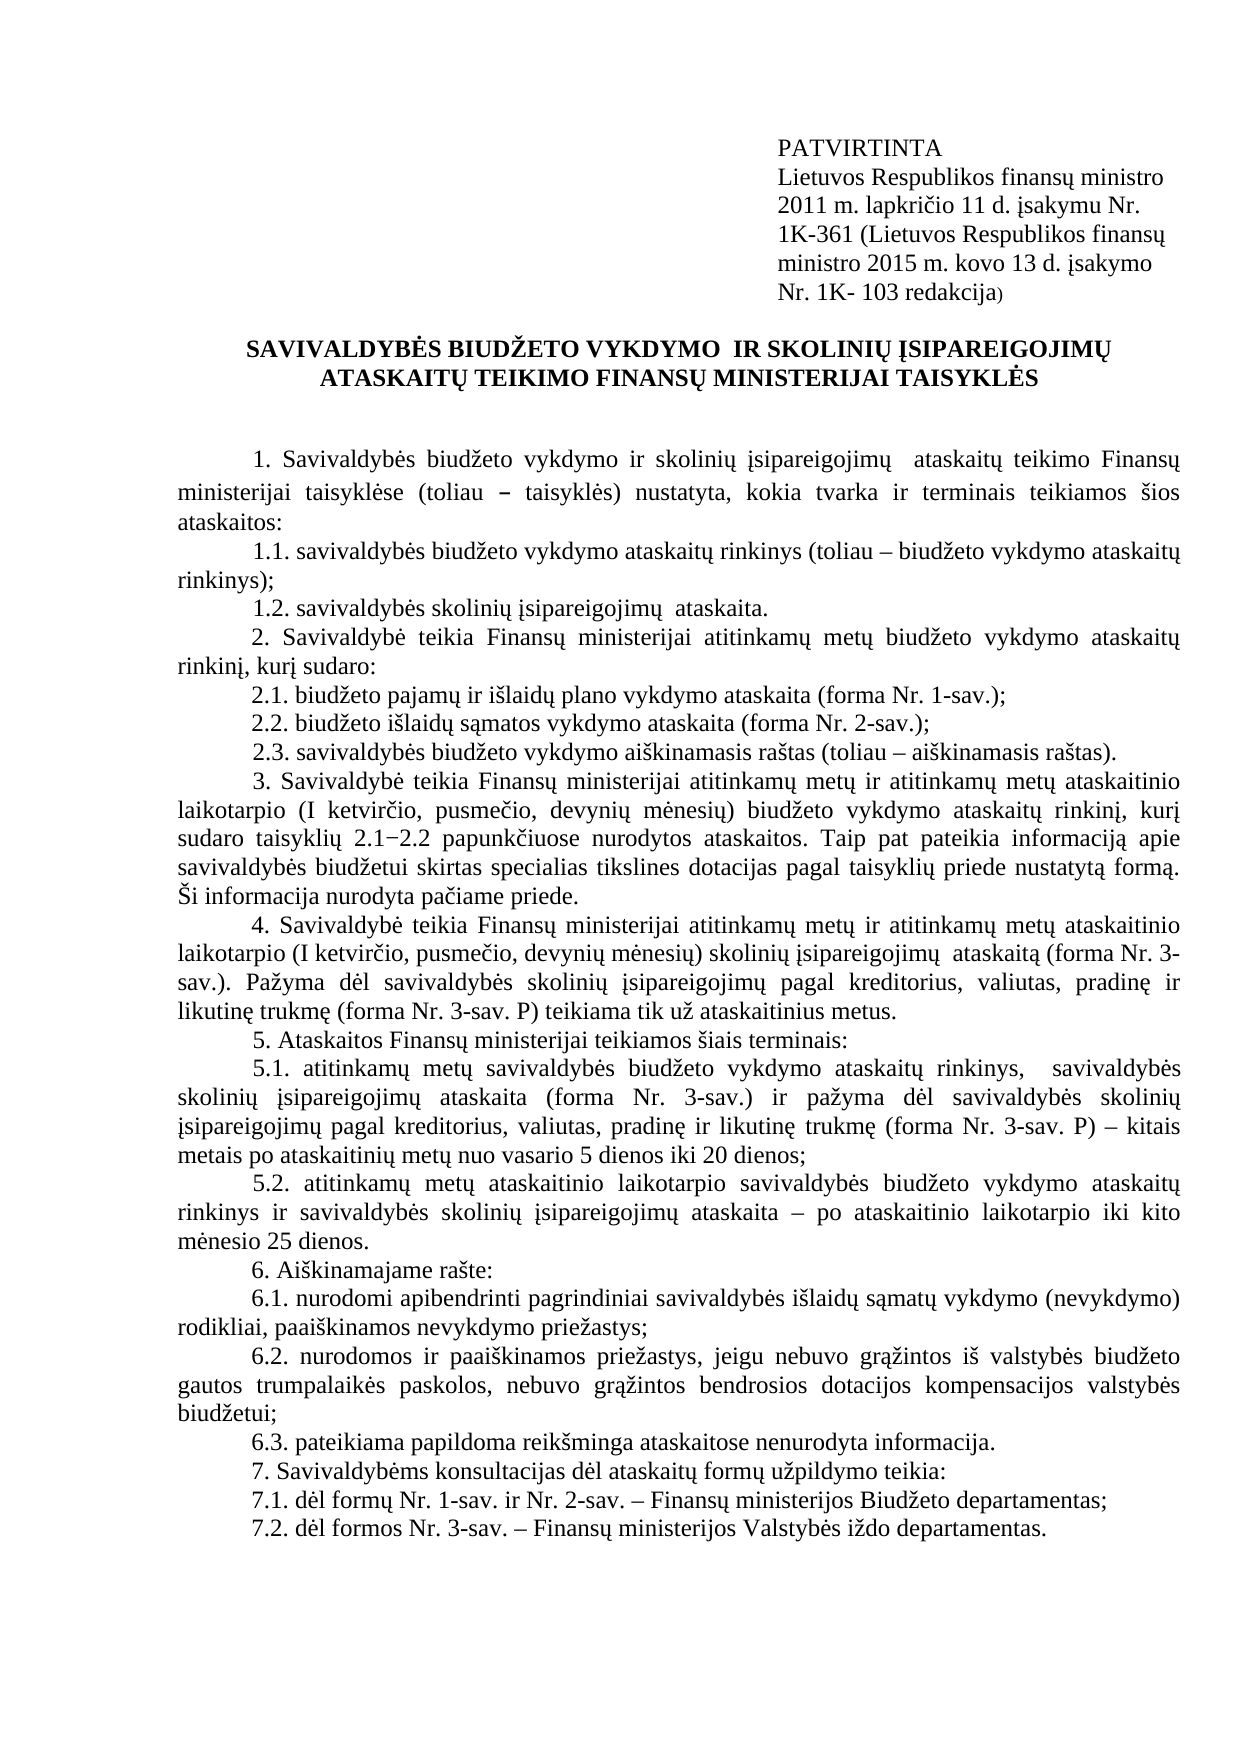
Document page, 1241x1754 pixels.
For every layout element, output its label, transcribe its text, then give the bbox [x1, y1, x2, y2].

text 2.2. biudžeto išlaidų sąmatos vykdymo ataskaita (forma Nr. 2-sav.); [177, 708, 1181, 737]
text 7.1. dėl formų Nr. 1-sav. ir Nr. 2-sav. – Finansų ministerijos Biudžeto departamentas; [177, 1485, 1181, 1513]
text 2011 m. lapkričio 11 d. įsakymu Nr. 1K-361 (Lietuvos Respublikos finansų ministro 2015 m. kovo 13 d. įsakymo Nr. 1K- 103 redakcija) [777, 190, 1181, 305]
text 6.2. nurodomos ir paaiškinamos priežastys, jeigu nebuvo grąžintos iš valstybės biudžeto gautos trumpalaikės paskolos, nebuvo grąžintos bendrosios dotacijos kompensacijos valstybės biudžetui; [177, 1341, 1181, 1427]
text 1.1. savivaldybės biudžeto vykdymo ataskaitų rinkinys (toliau – biudžeto vykdymo ataskaitų rinkinys); [177, 536, 1181, 593]
text 6.1. nurodomi apibendrinti pagrindiniai savivaldybės išlaidų sąmatų vykdymo (nevykdymo) rodikliai, paaiškinamos nevykdymo priežastys; [177, 1283, 1181, 1341]
text PATVIRTINTA [777, 133, 1181, 162]
text 1.2. savivaldybės skolinių įsipareigojimų ataskaita. [177, 593, 1181, 622]
text 6.3. pateikiama papildoma reikšminga ataskaitose nenurodyta informacija. [177, 1427, 1181, 1456]
text 3. Savivaldybė teikia Finansų ministerijai atitinkamų metų ir atitinkamų metų ataskaitinio laikotarpio (I ketvirčio, pusmečio, devynių mėnesių) biudžeto vykdymo ataskaitų rinkinį, kurį sudaro taisyklių 2.1−2.2 papunkčiuose nurodytos ataskaitos. Taip pat pateikia informaciją apie savivaldybės biudžetui skirtas specialias tikslines dotacijas pagal taisyklių priede nustatytą formą. Ši informacija nurodyta pačiame priede. [177, 766, 1181, 910]
text Lietuvos Respublikos finansų ministro [777, 162, 1181, 190]
text 6. Aiškinamajame rašte: [177, 1255, 1181, 1283]
text 4. Savivaldybė teikia Finansų ministerijai atitinkamų metų ir atitinkamų metų ataskaitinio laikotarpio (I ketvirčio, pusmečio, devynių mėnesių) skolinių įsipareigojimų ataskaitą (forma Nr. 3-sav.). Pažyma dėl savivaldybės skolinių įsipareigojimų pagal kreditorius, valiutas, pradinę ir likutinę trukmę (forma Nr. 3-sav. P) teikiama tik už ataskaitinius metus. [177, 910, 1181, 1025]
text 5.2. atitinkamų metų ataskaitinio laikotarpio savivaldybės biudžeto vykdymo ataskaitų rinkinys ir savivaldybės skolinių įsipareigojimų ataskaita – po ataskaitinio laikotarpio iki kito mėnesio 25 dienos. [177, 1168, 1181, 1255]
text SAVIVALDYBĖS BIUDŽETO VYKDYMO IR SKOLINIŲ ĮSIPAREIGOJIMŲ ATASKAITŲ TEIKIMO FINANSŲ MINISTERIJAI TAISYKLĖS [177, 334, 1181, 392]
text 1. Savivaldybės biudžeto vykdymo ir skolinių įsipareigojimų ataskaitų teikimo Finansų ministerijai taisyklėse (toliau – taisyklės) nustatyta, kokia tvarka ir terminais teikiamos šios ataskaitos: [177, 444, 1181, 536]
text 7.2. dėl formos Nr. 3-sav. – Finansų ministerijos Valstybės iždo departamentas. [177, 1513, 1181, 1542]
text 2. Savivaldybė teikia Finansų ministerijai atitinkamų metų biudžeto vykdymo ataskaitų rinkinį, kurį sudaro: [177, 622, 1181, 680]
text 5.1. atitinkamų metų savivaldybės biudžeto vykdymo ataskaitų rinkinys, savivaldybės skolinių įsipareigojimų ataskaita (forma Nr. 3-sav.) ir pažyma dėl savivaldybės skolinių įsipareigojimų pagal kreditorius, valiutas, pradinę ir likutinę trukmę (forma Nr. 3-sav. P) – kitais metais po ataskaitinių metų nuo vasario 5 dienos iki 20 dienos; [177, 1053, 1181, 1168]
text 2.3. savivaldybės biudžeto vykdymo aiškinamasis raštas (toliau – aiškinamasis raštas). [177, 737, 1181, 766]
text 7. Savivaldybėms konsultacijas dėl ataskaitų formų užpildymo teikia: [177, 1456, 1181, 1485]
text 5. Ataskaitos Finansų ministerijai teikiamos šiais terminais: [177, 1025, 1181, 1053]
text 2.1. biudžeto pajamų ir išlaidų plano vykdymo ataskaita (forma Nr. 1-sav.); [177, 680, 1181, 708]
